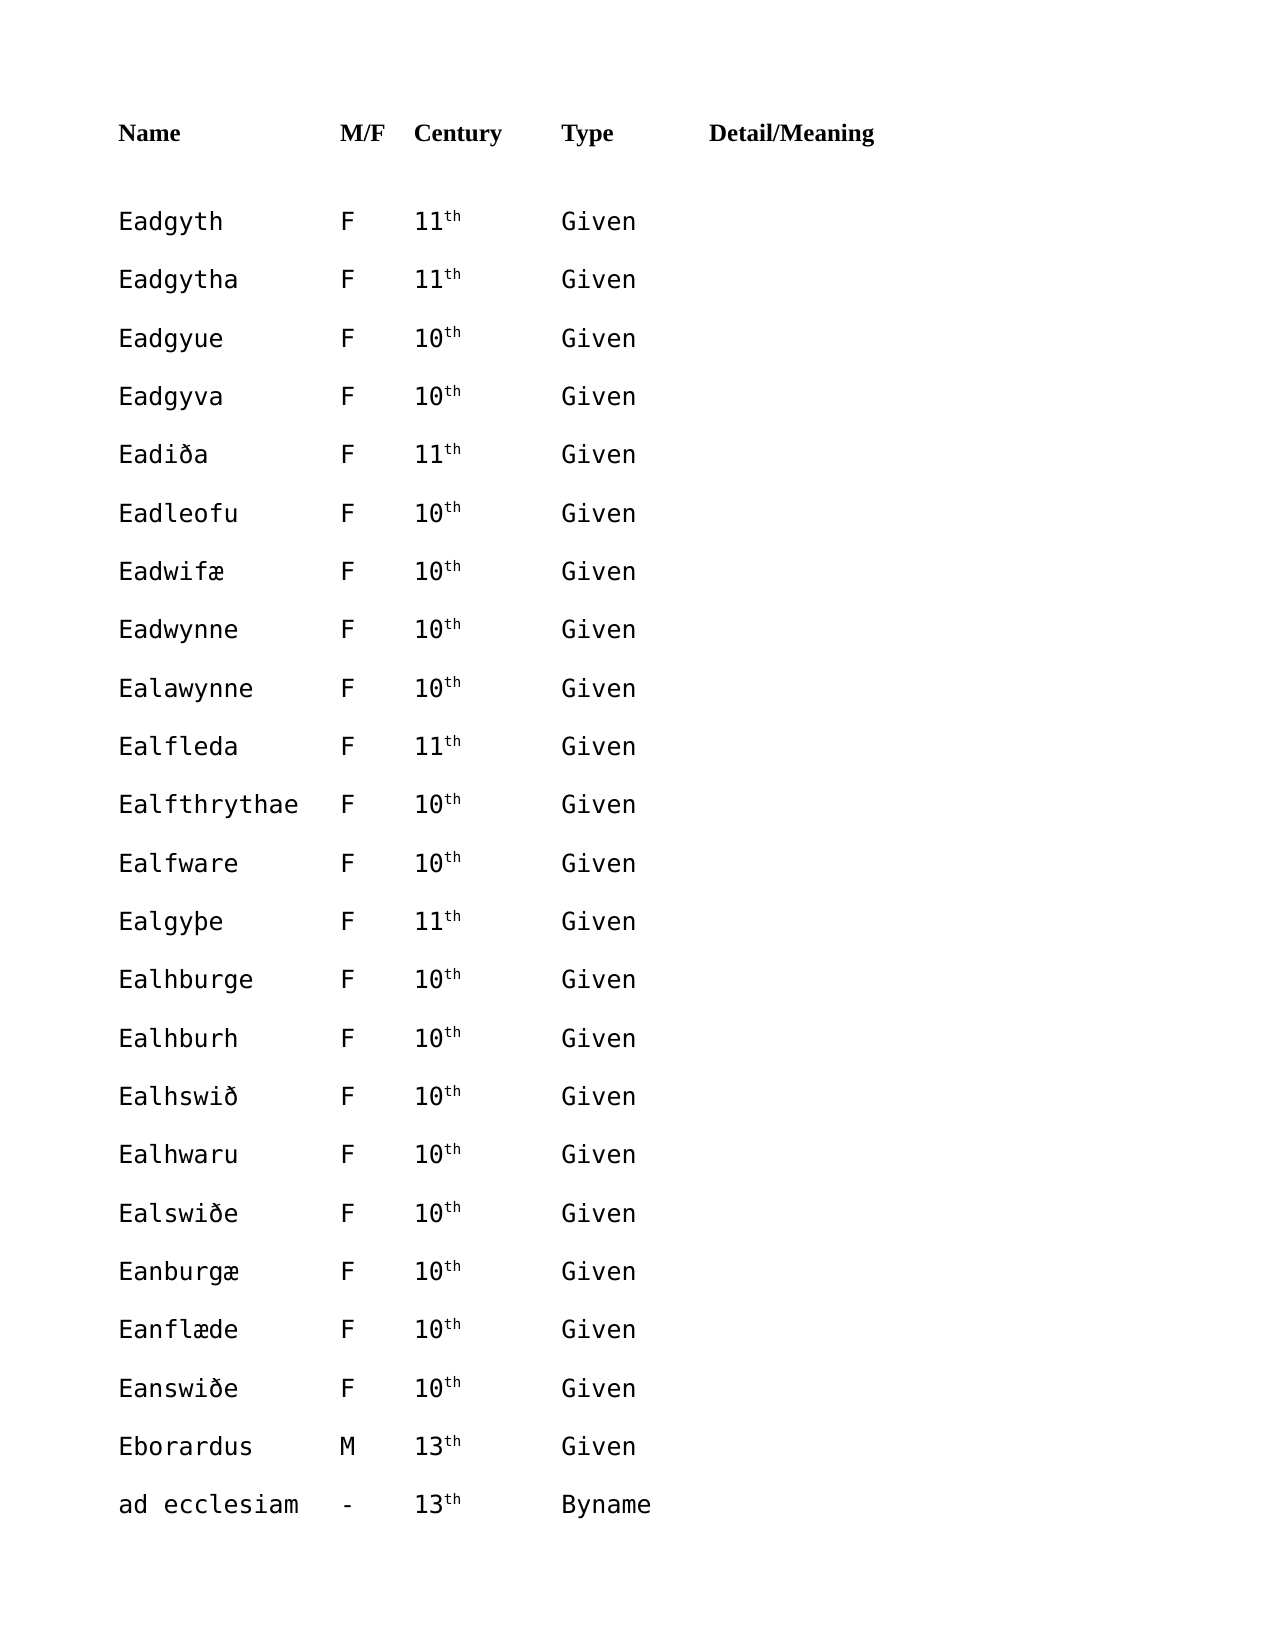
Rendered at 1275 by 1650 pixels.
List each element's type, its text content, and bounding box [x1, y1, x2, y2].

text Eadgyva F 10th Given [118, 382, 1157, 411]
text Ealfthrythae F 10th Given [118, 791, 1157, 820]
text Eadleofu F 10th Given [118, 499, 1157, 528]
text Ealhburge F 10th Given [118, 966, 1157, 995]
text Ealhwaru F 10th Given [118, 1141, 1157, 1170]
text Ealfleda F 11th Given [118, 732, 1157, 761]
text Eanflæde F 10th Given [118, 1316, 1157, 1345]
text Eadiða F 11th Given [118, 441, 1157, 470]
text Eanburgæ F 10th Given [118, 1257, 1157, 1286]
text Eadgyth F 11th Given [118, 207, 1157, 236]
text Ealhswið F 10th Given [118, 1082, 1157, 1111]
text Ealgyþe F 11th Given [118, 907, 1157, 936]
text Eadwifæ F 10th Given [118, 557, 1157, 586]
text Eborardus M 13th Given [118, 1432, 1157, 1461]
text ad ecclesiam - 13th Byname [118, 1491, 1157, 1520]
text Eanswiðe F 10th Given [118, 1374, 1157, 1403]
text Ealfware F 10th Given [118, 849, 1157, 878]
text Eadgytha F 11th Given [118, 266, 1157, 295]
text Eadwynne F 10th Given [118, 616, 1157, 645]
text Ealswiðe F 10th Given [118, 1199, 1157, 1228]
text Eadgyue F 10th Given [118, 324, 1157, 353]
text Ealawynne F 10th Given [118, 674, 1157, 703]
text Ealhburh F 10th Given [118, 1024, 1157, 1053]
